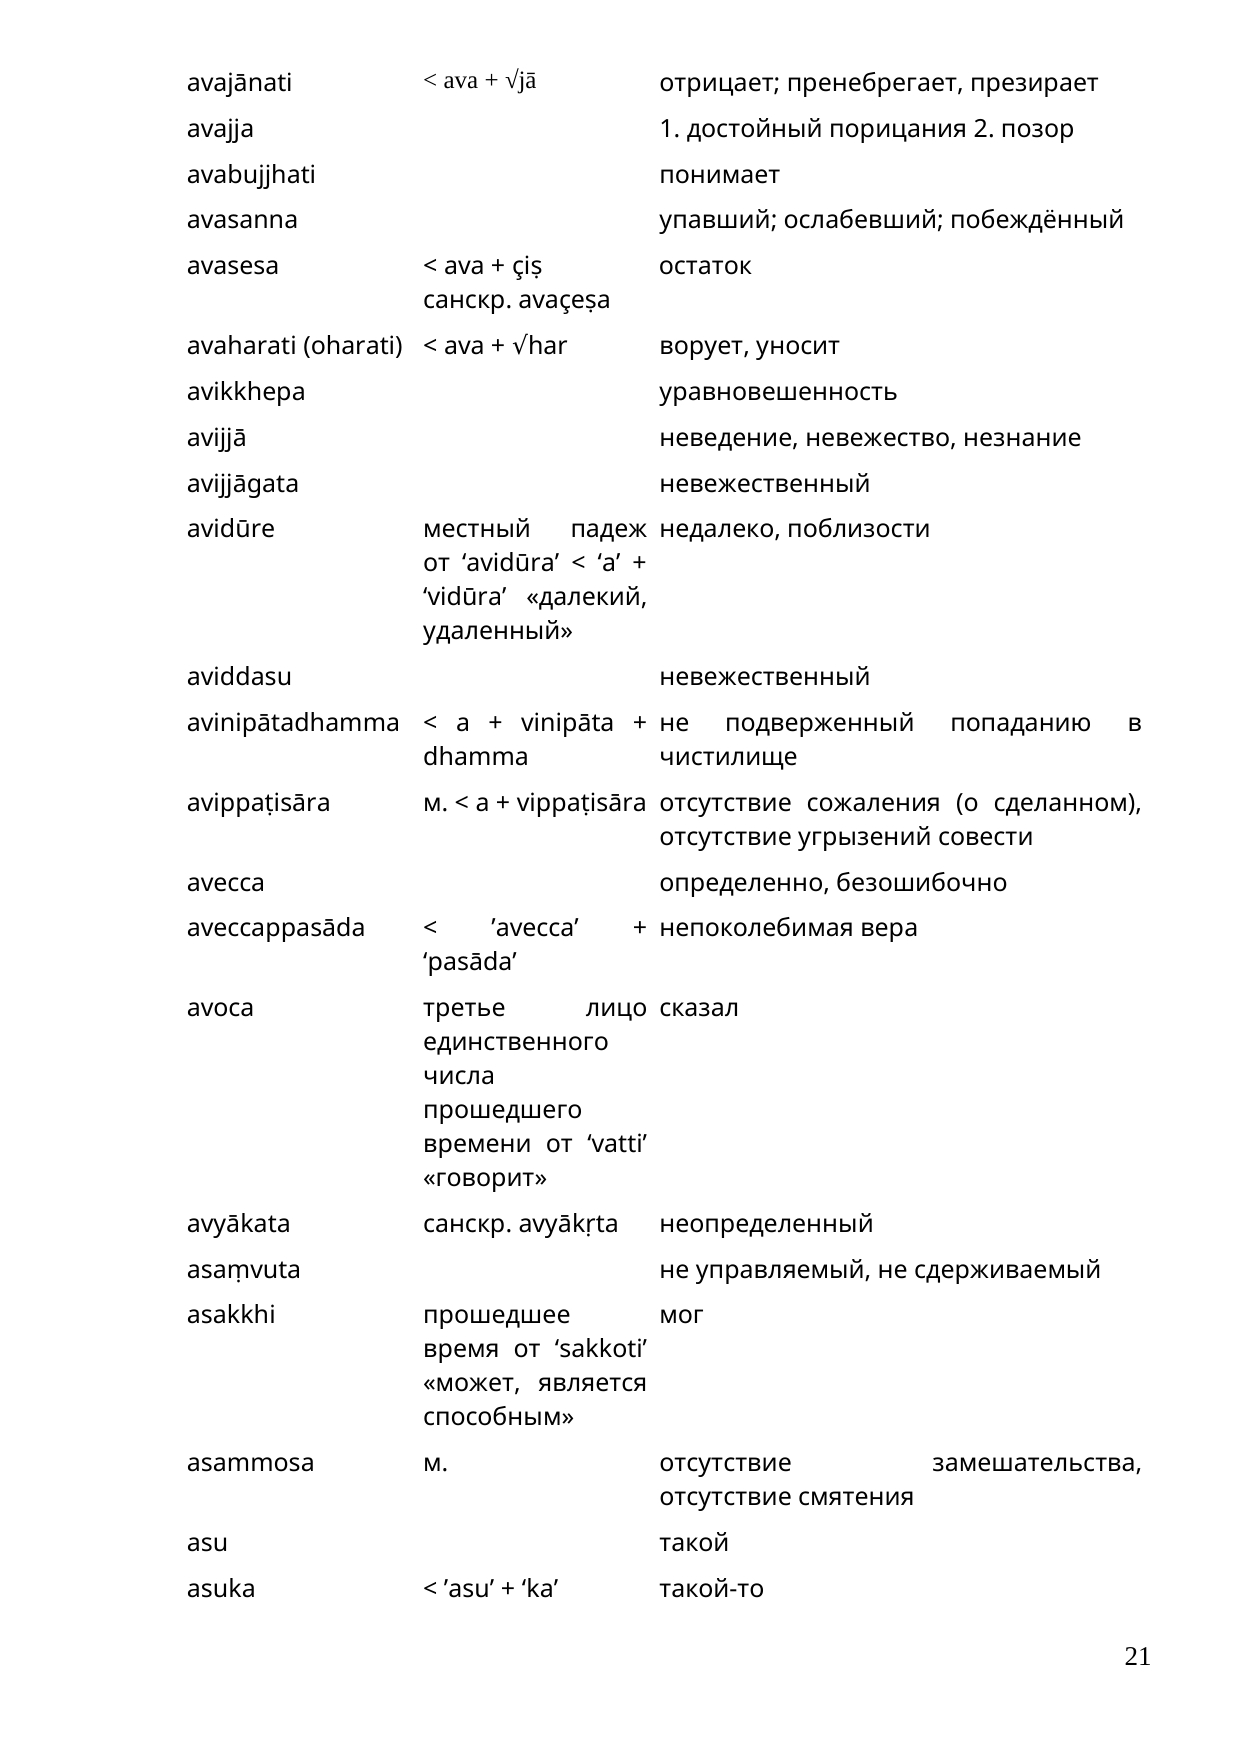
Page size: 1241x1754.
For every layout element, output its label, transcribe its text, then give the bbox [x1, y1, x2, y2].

table_cell определенно, безошибочно [653, 859, 1148, 904]
table_cell понимает [653, 151, 1148, 197]
table_cell 1. достойный порицания 2. позор [653, 105, 1148, 151]
table_cell avinipātadhamma [181, 699, 417, 779]
table_cell [417, 368, 653, 414]
table_cell [417, 653, 653, 699]
table_cell непоколебимая вера [653, 905, 1148, 984]
table_cell < ava + √har [417, 322, 653, 368]
table_cell [417, 197, 653, 242]
table_cell asammosa [181, 1439, 417, 1519]
table_cell [417, 151, 653, 197]
table_cell местный падеж от ‘avidūra’ < ‘a’ + ‘vidūra’ «далекий, удаленный» [417, 506, 653, 653]
table_cell < ava + √jā [417, 59, 653, 105]
table_cell [417, 859, 653, 904]
table_cell третье лицо единственного числа прошедшего времени от ‘vatti’ «говорит» [417, 984, 653, 1200]
table_cell < a + vinipāta + dhamma [417, 699, 653, 779]
table_cell [417, 414, 653, 460]
table_cell отсутствие замешательства, отсутствие смятения [653, 1439, 1148, 1519]
table_cell avasesa [181, 243, 417, 322]
table_cell остаток [653, 243, 1148, 322]
table_cell avijjāgata [181, 460, 417, 506]
table_cell asuka [181, 1565, 417, 1611]
table_cell упавший; ослабевший; побеждённый [653, 197, 1148, 242]
table_cell aviddasu [181, 653, 417, 699]
table_cell avippaṭisāra [181, 779, 417, 859]
table_cell avijjā [181, 414, 417, 460]
table_cell м. < a + vippaṭisāra [417, 779, 653, 859]
table_cell прошедшее время от ‘sakkoti’ «может, является способным» [417, 1292, 653, 1439]
table_cell мог [653, 1292, 1148, 1439]
table_cell не управляемый, не сдерживаемый [653, 1246, 1148, 1292]
table_cell [417, 1519, 653, 1565]
table_cell avoca [181, 984, 417, 1200]
table_cell не подверженный попаданию в чистилище [653, 699, 1148, 779]
table_cell avajānati [181, 59, 417, 105]
table_cell [417, 1246, 653, 1292]
table_cell asu [181, 1519, 417, 1565]
table_cell невежественный [653, 460, 1148, 506]
table_cell avikkhepa [181, 368, 417, 414]
table_cell уравновешенность [653, 368, 1148, 414]
table_cell avecca [181, 859, 417, 904]
table_cell avyākata [181, 1200, 417, 1246]
table_cell avabujjhati [181, 151, 417, 197]
table_cell avajja [181, 105, 417, 151]
table_cell < ’avecca’ + ‘pasāda’ [417, 905, 653, 984]
table_cell [417, 460, 653, 506]
table_cell сказал [653, 984, 1148, 1200]
table_cell такой-то [653, 1565, 1148, 1611]
table_cell санскр. avyākṛta [417, 1200, 653, 1246]
table_cell avidūre [181, 506, 417, 653]
table_cell м. [417, 1439, 653, 1519]
table_cell < ’asu’ + ‘ka’ [417, 1565, 653, 1611]
table_cell asakkhi [181, 1292, 417, 1439]
table_cell недалеко, поблизости [653, 506, 1148, 653]
table_cell [417, 105, 653, 151]
table_cell такой [653, 1519, 1148, 1565]
table_cell отсутствие сожаления (о сделанном), отсутствие угрызений совести [653, 779, 1148, 859]
table_cell ворует, уносит [653, 322, 1148, 368]
table_cell неопределенный [653, 1200, 1148, 1246]
table_cell отрицает; пренебрегает, презирает [653, 59, 1148, 105]
table_cell avaharati (oharati) [181, 322, 417, 368]
table_cell avasanna [181, 197, 417, 242]
table_cell невежественный [653, 653, 1148, 699]
table_cell неведение, невежество, незнание [653, 414, 1148, 460]
table_cell asaṃvuta [181, 1246, 417, 1292]
table_cell aveccappasāda [181, 905, 417, 984]
table_cell < ava + çiṣ санскр. avaçeṣa [417, 243, 653, 322]
